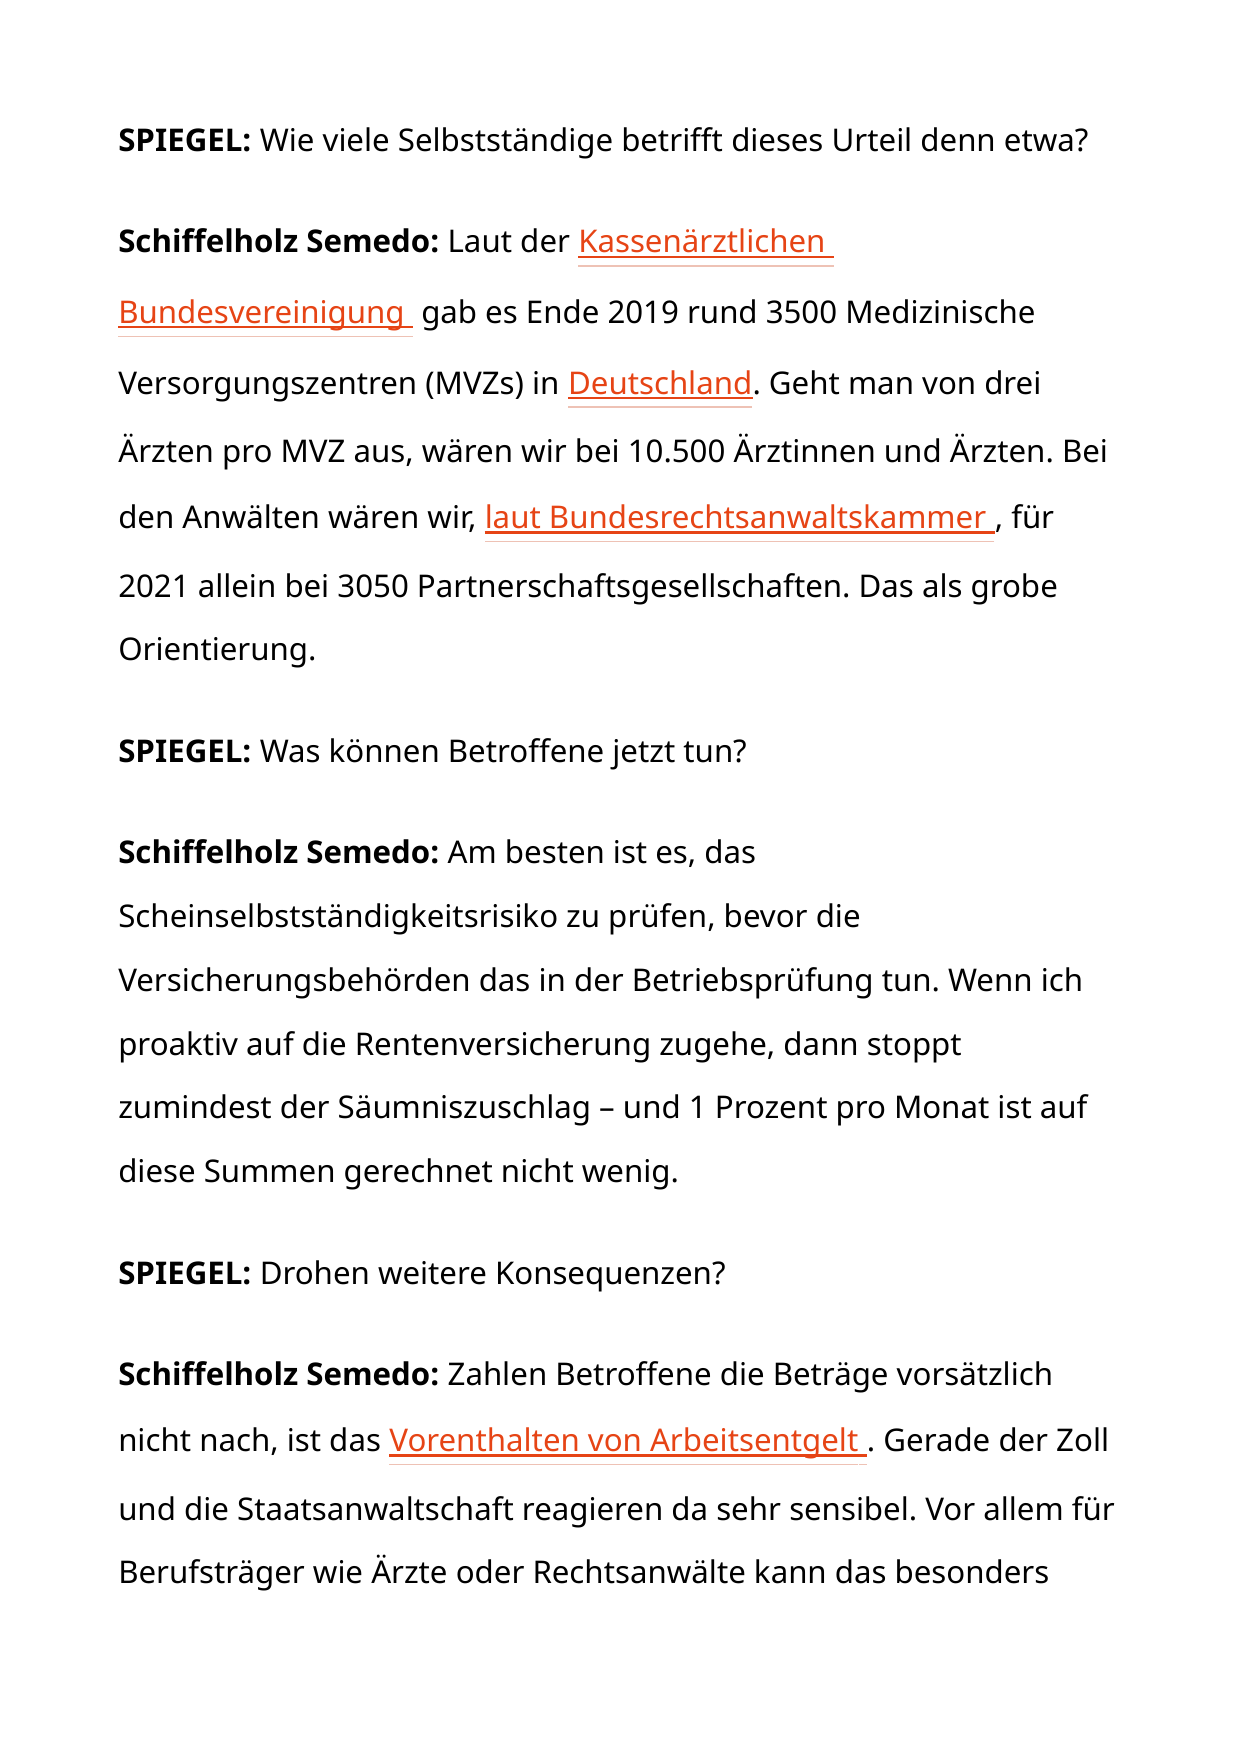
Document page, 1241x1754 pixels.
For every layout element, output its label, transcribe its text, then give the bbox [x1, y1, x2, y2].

text SPIEGEL: Wie viele Selbstständige betrifft dieses Urteil denn etwa? [118, 118, 1122, 161]
text SPIEGEL: Was können Betroffene jetzt tun? [118, 729, 1122, 771]
text Schiffelholz Semedo: Am besten ist es, das Scheinselbstständigkeitsrisiko zu prüfen, bevor die Versicherungsbehörden das in der Betriebsprüfung tun. Wenn ich proaktiv auf die Rentenversicherung zugehe, dann stoppt zumindest der Säumniszuschlag – und 1 Prozent pro Monat ist auf diese Summen gerechnet nicht wenig. [118, 830, 1122, 1192]
text SPIEGEL: Drohen weitere Konsequenzen? [118, 1251, 1122, 1293]
text Schiffelholz Semedo: Zahlen Betroffene die Beträge vorsätzlich nicht nach, ist das Vorenthalten von Arbeitsentgelt . Gerade der Zoll und die Staatsanwaltschaft reagieren da sehr sensibel. Vor allem für Berufsträger wie Ärzte oder Rechtsanwälte kann das besonders [118, 1352, 1122, 1593]
text Schiffelholz Semedo: Laut der Kassenärztlichen Bundesvereinigung gab es Ende 2019 rund 3500 Medizinische Versorgungszentren (MVZs) in Deutschland. Geht man von drei Ärzten pro MVZ aus, wären wir bei 10.500 Ärztinnen und Ärzten. Bei den Anwälten wären wir, laut Bundesrechtsanwaltskammer , für 2021 allein bei 3050 Partnerschaftsgesellschaften. Das als grobe Orientierung. [118, 219, 1122, 670]
